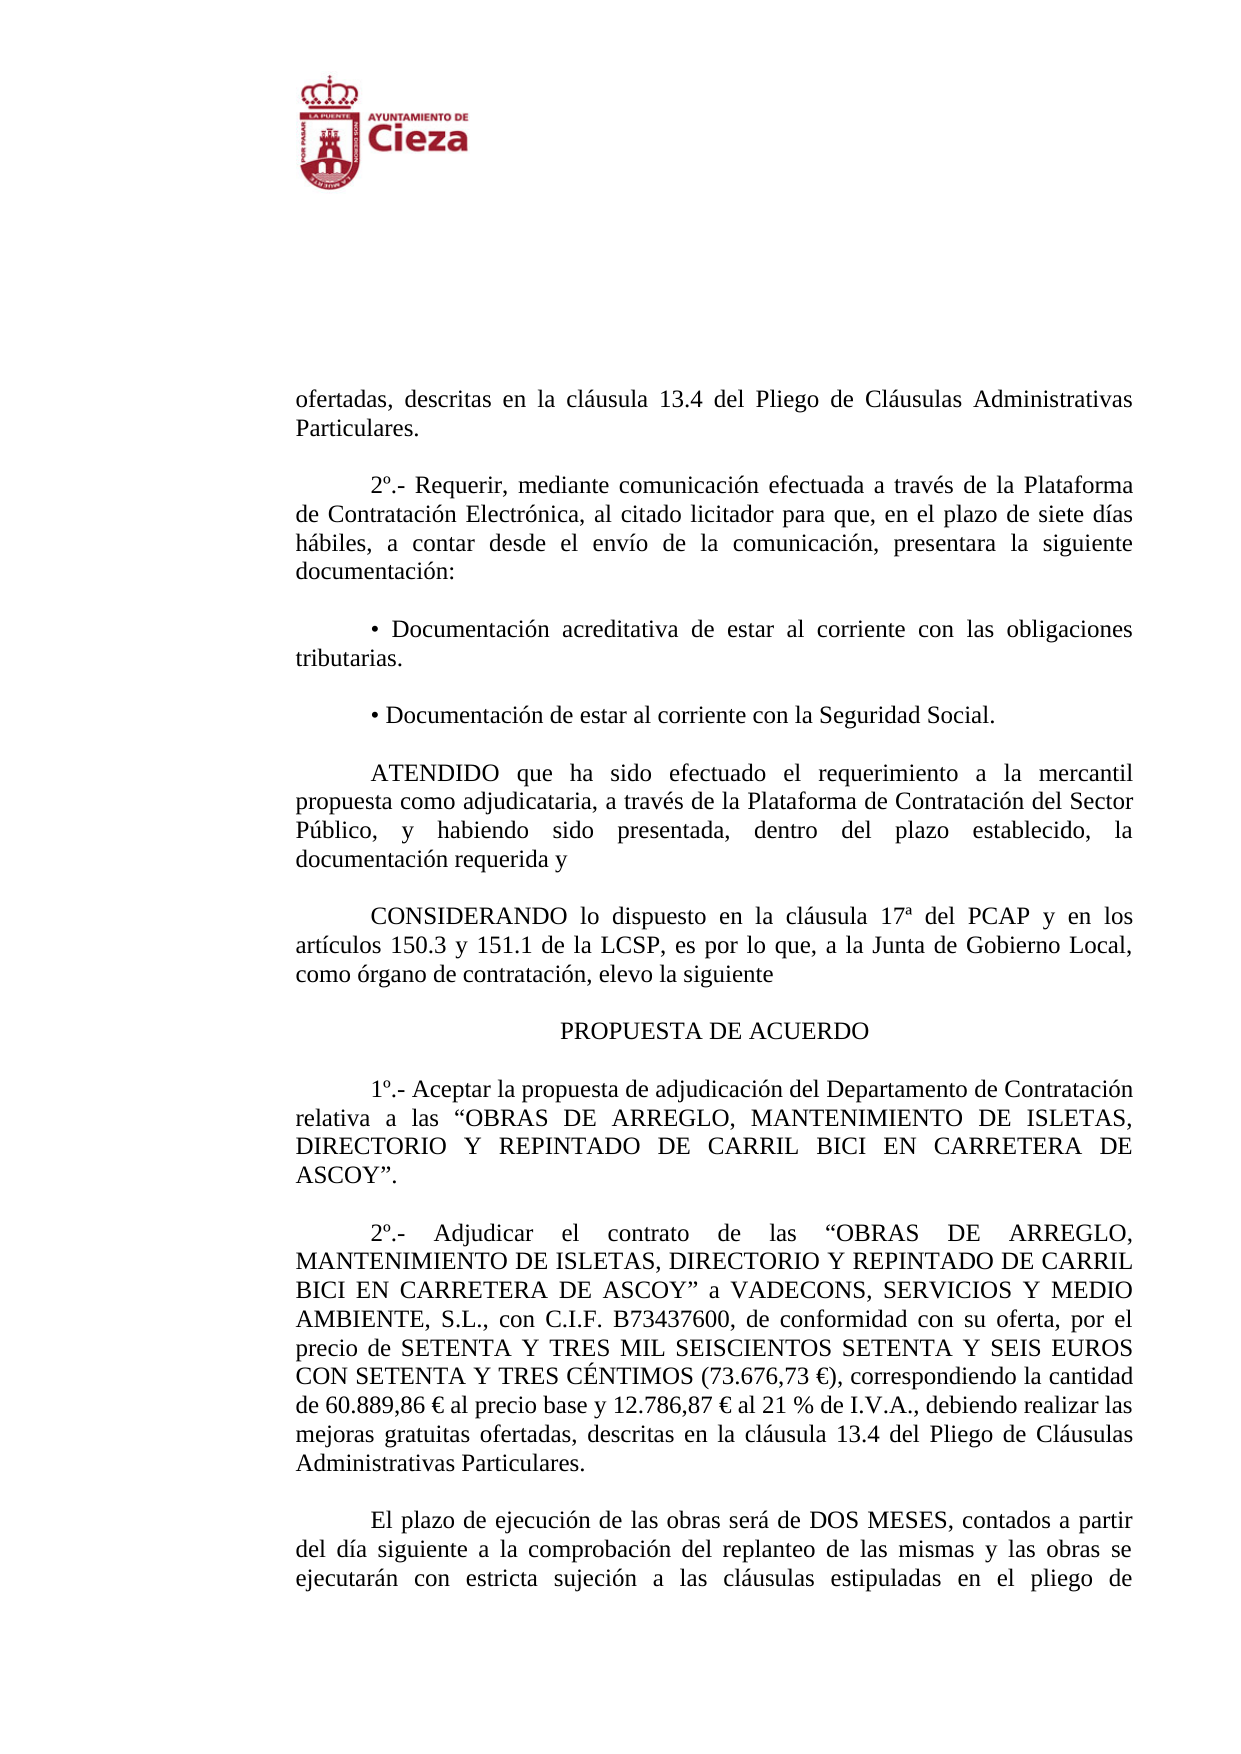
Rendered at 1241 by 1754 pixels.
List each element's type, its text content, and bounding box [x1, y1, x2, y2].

text ofertadas, descritas en la cláusula 13.4 del Pliego de Cláusulas Administrativas Particulares. [295, 384, 1134, 441]
text 2º.- Adjudicar el contrato de las “OBRAS DE ARREGLO, MANTENIMIENTO DE ISLETAS, DIRECTORIO Y REPINTADO DE CARRIL BICI EN CARRETERA DE ASCOY” a VADECONS, SERVICIOS Y MEDIO AMBIENTE, S.L., con C.I.F. B73437600, de conformidad con su oferta, por el precio de SETENTA Y TRES MIL SEISCIENTOS SETENTA Y SEIS EUROS CON SETENTA Y TRES CÉNTIMOS (73.676,73 €), correspondiendo la cantidad de 60.889,86 € al precio base y 12.786,87 € al 21 % de I.V.A., debiendo realizar las mejoras gratuitas ofertadas, descritas en la cláusula 13.4 del Pliego de Cláusulas Administrativas Particulares. [295, 1218, 1134, 1476]
text • Documentación de estar al corriente con la Seguridad Social. [295, 700, 1134, 729]
text 1º.- Aceptar la propuesta de adjudicación del Departamento de Contratación relativa a las “OBRAS DE ARREGLO, MANTENIMIENTO DE ISLETAS, DIRECTORIO Y REPINTADO DE CARRIL BICI EN CARRETERA DE ASCOY”. [295, 1074, 1134, 1189]
text • Documentación acreditativa de estar al corriente con las obligaciones tributarias. [295, 614, 1134, 671]
text 2º.- Requerir, mediante comunicación efectuada a través de la Plataforma de Contratación Electrónica, al citado licitador para que, en el plazo de siete días hábiles, a contar desde el envío de la comunicación, presentara la siguiente documentación: [295, 470, 1134, 585]
text CONSIDERANDO lo dispuesto en la cláusula 17ª del PCAP y en los artículos 150.3 y 151.1 de la LCSP, es por lo que, a la Junta de Gobierno Local, como órgano de contratación, elevo la siguiente [295, 901, 1134, 988]
text ATENDIDO que ha sido efectuado el requerimiento a la mercantil propuesta como adjudicataria, a través de la Plataforma de Contratación del Sector Público, y habiendo sido presentada, dentro del plazo establecido, la documentación requerida y [295, 758, 1134, 873]
text PROPUESTA DE ACUERDO [295, 1016, 1134, 1045]
text El plazo de ejecución de las obras será de DOS MESES, contados a partir del día siguiente a la comprobación del replanteo de las mismas y las obras se ejecutarán con estricta sujeción a las cláusulas estipuladas en el pliego de [295, 1505, 1134, 1591]
picture [295, 71, 472, 194]
